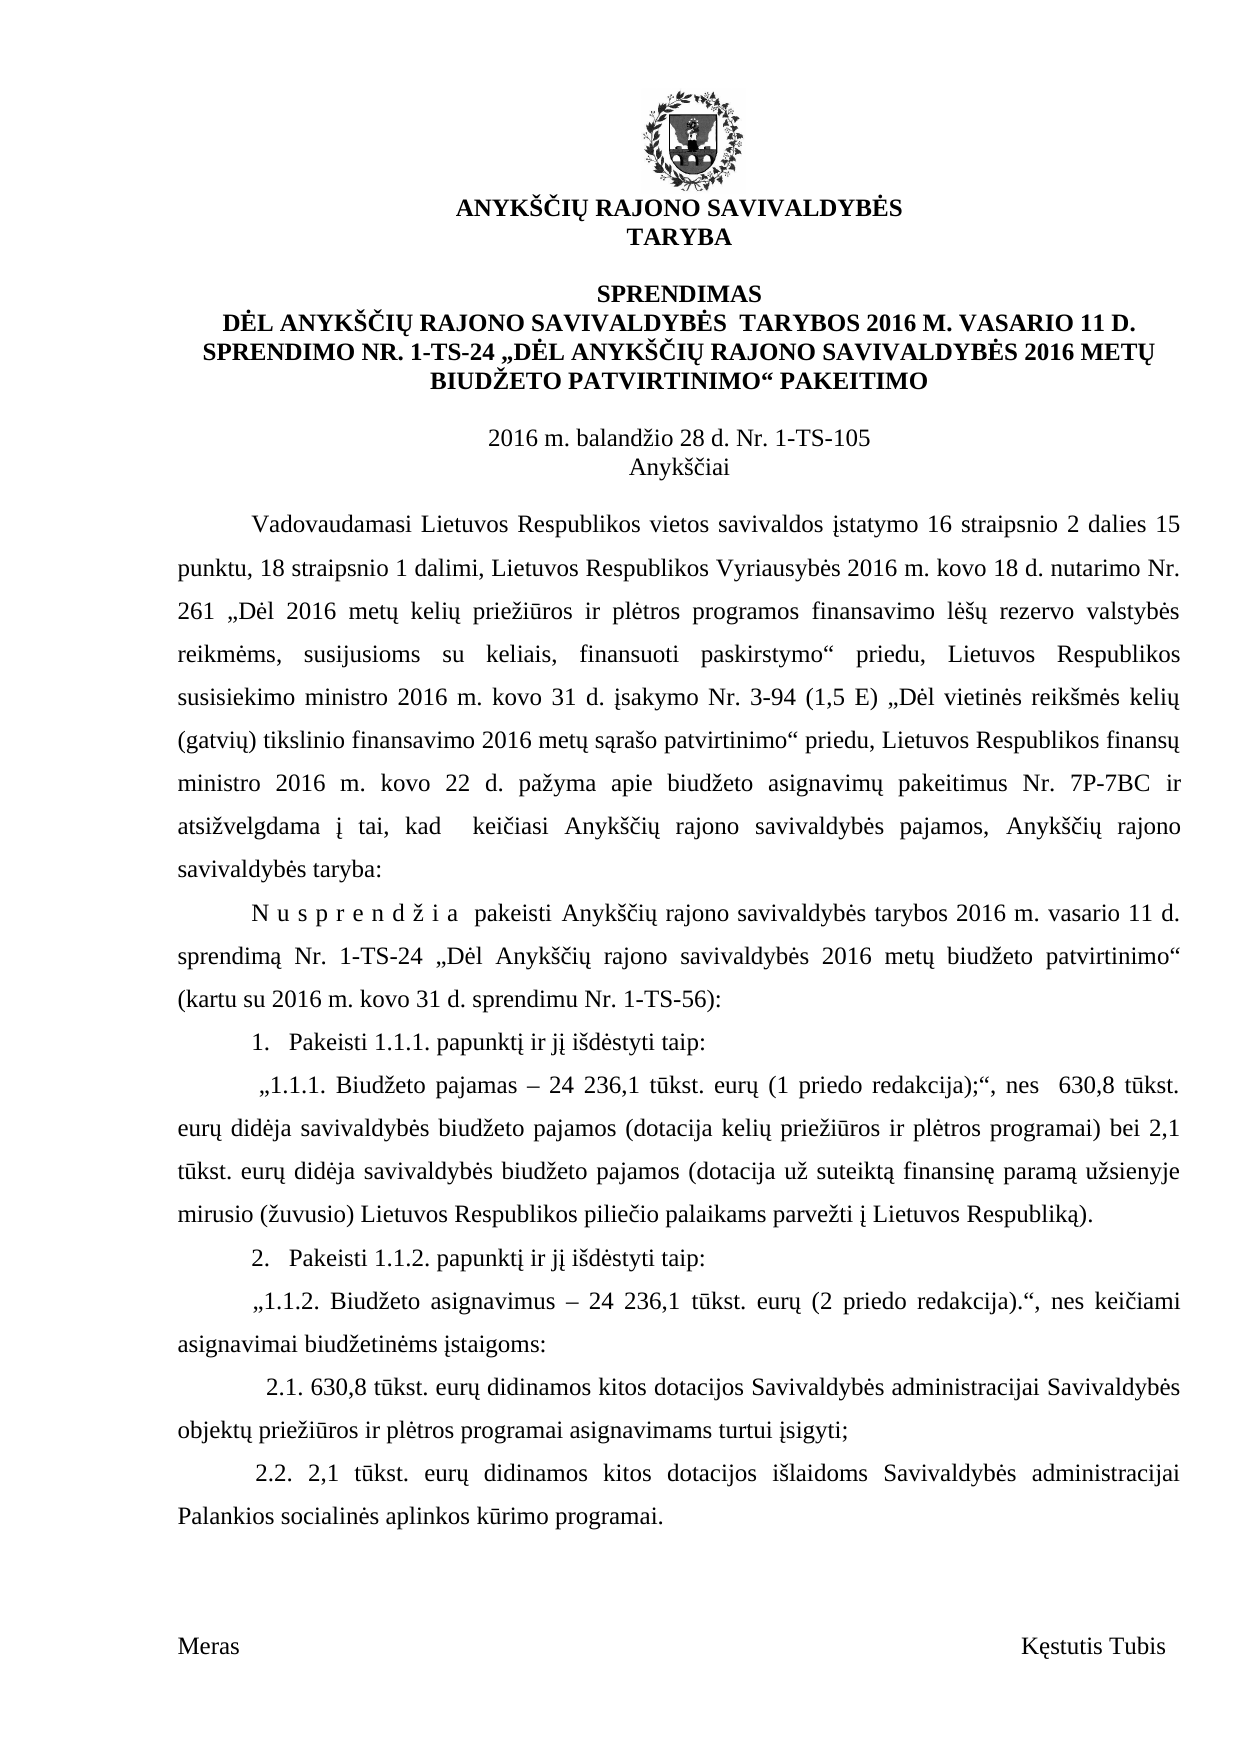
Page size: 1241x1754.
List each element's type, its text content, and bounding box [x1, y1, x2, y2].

text Meras Kęstutis Tubis [177, 1631, 1181, 1659]
text 2.2. 2,1 tūkst. eurų didinamos kitos dotacijos išlaidoms Savivaldybės administracijai Palankios socialinės aplinkos kūrimo programai. [177, 1458, 1181, 1530]
text 1. Pakeisti 1.1.1. papunktį ir jį išdėstyti taip: [251, 1027, 1181, 1056]
text Anykščiai [177, 452, 1181, 481]
text ANYKŠČIŲ RAJONO SAVIVALDYBĖS [177, 193, 1181, 222]
text „1.1.2. Biudžeto asignavimus – 24 236,1 tūkst. eurų (2 priedo redakcija).“, nes keičiami asignavimai biudžetinėms įstaigoms: [177, 1286, 1181, 1358]
text 2. Pakeisti 1.1.2. papunktį ir jį išdėstyti taip: [251, 1243, 1181, 1271]
text 2016 m. balandžio 28 d. Nr. 1-TS-105 [177, 423, 1181, 452]
text TARYBA [177, 222, 1181, 251]
text N u s p r e n d ž i a pakeisti Anykščių rajono savivaldybės tarybos 2016 m. vasario 11 d. sprendimą Nr. 1-TS-24 „Dėl Anykščių rajono savivaldybės 2016 metų biudžeto patvirtinimo“ (kartu su 2016 m. kovo 31 d. sprendimu Nr. 1-TS-56): [177, 898, 1181, 1013]
text „1.1.1. Biudžeto pajamas – 24 236,1 tūkst. eurų (1 priedo redakcija);“, nes 630,8 tūkst. eurų didėja savivaldybės biudžeto pajamos (dotacija kelių priežiūros ir plėtros programai) bei 2,1 tūkst. eurų didėja savivaldybės biudžeto pajamos (dotacija už suteiktą finansinę paramą užsienyje mirusio (žuvusio) Lietuvos Respublikos piliečio palaikams parvežti į Lietuvos Respubliką). [177, 1070, 1181, 1228]
text 2.1. 630,8 tūkst. eurų didinamos kitos dotacijos Savivaldybės administracijai Savivaldybės objektų priežiūros ir plėtros programai asignavimams turtui įsigyti; [177, 1372, 1181, 1444]
text SPRENDIMAS [177, 279, 1181, 308]
text DĖl Anykščių rajono savivaldybės TARYBOS 2016 m. VASARIO 11 D. SPRENDIMO nR. 1-ts-24 „DĖL ANYKŠČIŲ RAJONO SAVIVALDYBĖS 2016 METŲ biudžeto patvirtinimo“ PAKEITIMO [177, 308, 1181, 394]
text Vadovaudamasi Lietuvos Respublikos vietos savivaldos įstatymo 16 straipsnio 2 dalies 15 punktu, 18 straipsnio 1 dalimi, Lietuvos Respublikos Vyriausybės 2016 m. kovo 18 d. nutarimo Nr. 261 „Dėl 2016 metų kelių priežiūros ir plėtros programos finansavimo lėšų rezervo valstybės reikmėms, susijusioms su keliais, finansuoti paskirstymo“ priedu, Lietuvos Respublikos susisiekimo ministro 2016 m. kovo 31 d. įsakymo Nr. 3-94 (1,5 E) „Dėl vietinės reikšmės kelių (gatvių) tikslinio finansavimo 2016 metų sąrašo patvirtinimo“ priedu, Lietuvos Respublikos finansų ministro 2016 m. kovo 22 d. pažyma apie biudžeto asignavimų pakeitimus Nr. 7P-7BC ir atsižvelgdama į tai, kad keičiasi Anykščių rajono savivaldybės pajamos, Anykščių rajono savivaldybės taryba: [177, 509, 1181, 883]
